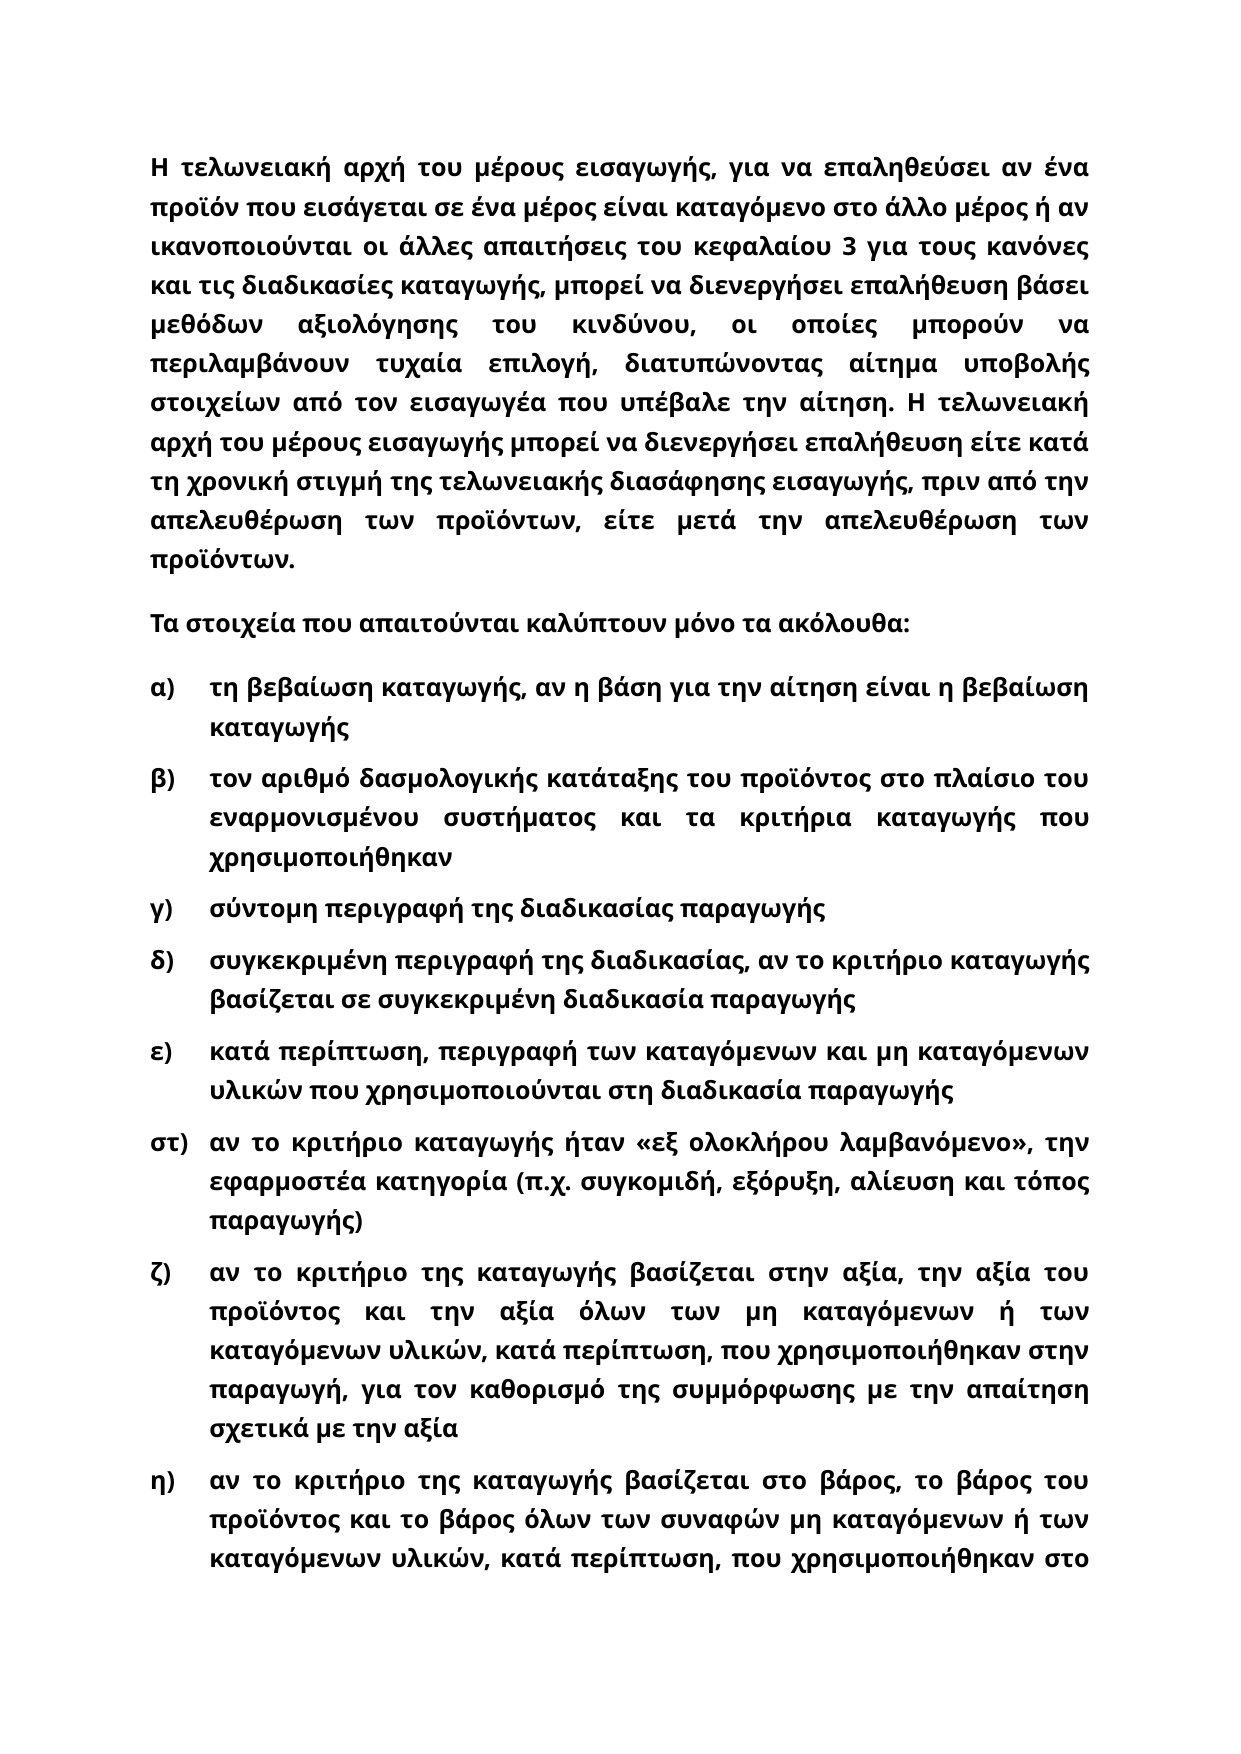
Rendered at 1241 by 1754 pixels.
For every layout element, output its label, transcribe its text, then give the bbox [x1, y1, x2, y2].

list γ) σύντομη περιγραφή της διαδικασίας παραγωγής [150, 891, 1090, 925]
text Τα στοιχεία που απαιτούνται καλύπτουν μόνο τα ακόλουθα: [150, 606, 1090, 640]
text Η τελωνειακή αρχή του μέρους εισαγωγής, για να επαληθεύσει αν ένα προϊόν που εισάγεται σε ένα μέρος είναι καταγόμενο στο άλλο μέρος ή αν ικανοποιούνται οι άλλες απαιτήσεις του κεφαλαίου 3 για τους κανόνες και τις διαδικασίες καταγωγής, μπορεί να διενεργήσει επαλήθευση βάσει μεθόδων αξιολόγησης του κινδύνου, οι οποίες μπορούν να περιλαμβάνουν τυχαία επιλογή, διατυπώνοντας αίτημα υποβολής στοιχείων από τον εισαγωγέα που υπέβαλε την αίτηση. Η τελωνειακή αρχή του μέρους εισαγωγής μπορεί να διενεργήσει επαλήθευση είτε κατά τη χρονική στιγμή της τελωνειακής διασάφησης εισαγωγής, πριν από την απελευθέρωση των προϊόντων, είτε μετά την απελευθέρωση των προϊόντων. [150, 150, 1090, 576]
list β) τον αριθμό δασμολογικής κατάταξης του προϊόντος στο πλαίσιο του εναρμονισμένου συστήματος και τα κριτήρια καταγωγής που χρησιμοποιήθηκαν [150, 761, 1090, 873]
list α) τη βεβαίωση καταγωγής, αν η βάση για την αίτηση είναι η βεβαίωση καταγωγής [150, 670, 1090, 743]
list ε) κατά περίπτωση, περιγραφή των καταγόμενων και μη καταγόμενων υλικών που χρησιμοποιούνται στη διαδικασία παραγωγής [150, 1033, 1090, 1107]
list η) αν το κριτήριο της καταγωγής βασίζεται στο βάρος, το βάρος του προϊόντος και το βάρος όλων των συναφών μη καταγόμενων ή των καταγόμενων υλικών, κατά περίπτωση, που χρησιμοποιήθηκαν στο [150, 1462, 1090, 1575]
list ζ) αν το κριτήριο της καταγωγής βασίζεται στην αξία, την αξία του προϊόντος και την αξία όλων των μη καταγόμενων ή των καταγόμενων υλικών, κατά περίπτωση, που χρησιμοποιήθηκαν στην παραγωγή, για τον καθορισμό της συμμόρφωσης με την απαίτηση σχετικά με την αξία [150, 1254, 1090, 1445]
list δ) συγκεκριμένη περιγραφή της διαδικασίας, αν το κριτήριο καταγωγής βασίζεται σε συγκεκριμένη διαδικασία παραγωγής [150, 942, 1090, 1016]
list στ) αν το κριτήριο καταγωγής ήταν «εξ ολοκλήρου λαμβανόμενο», την εφαρμοστέα κατηγορία (π.χ. συγκομιδή, εξόρυξη, αλίευση και τόπος παραγωγής) [150, 1124, 1090, 1237]
